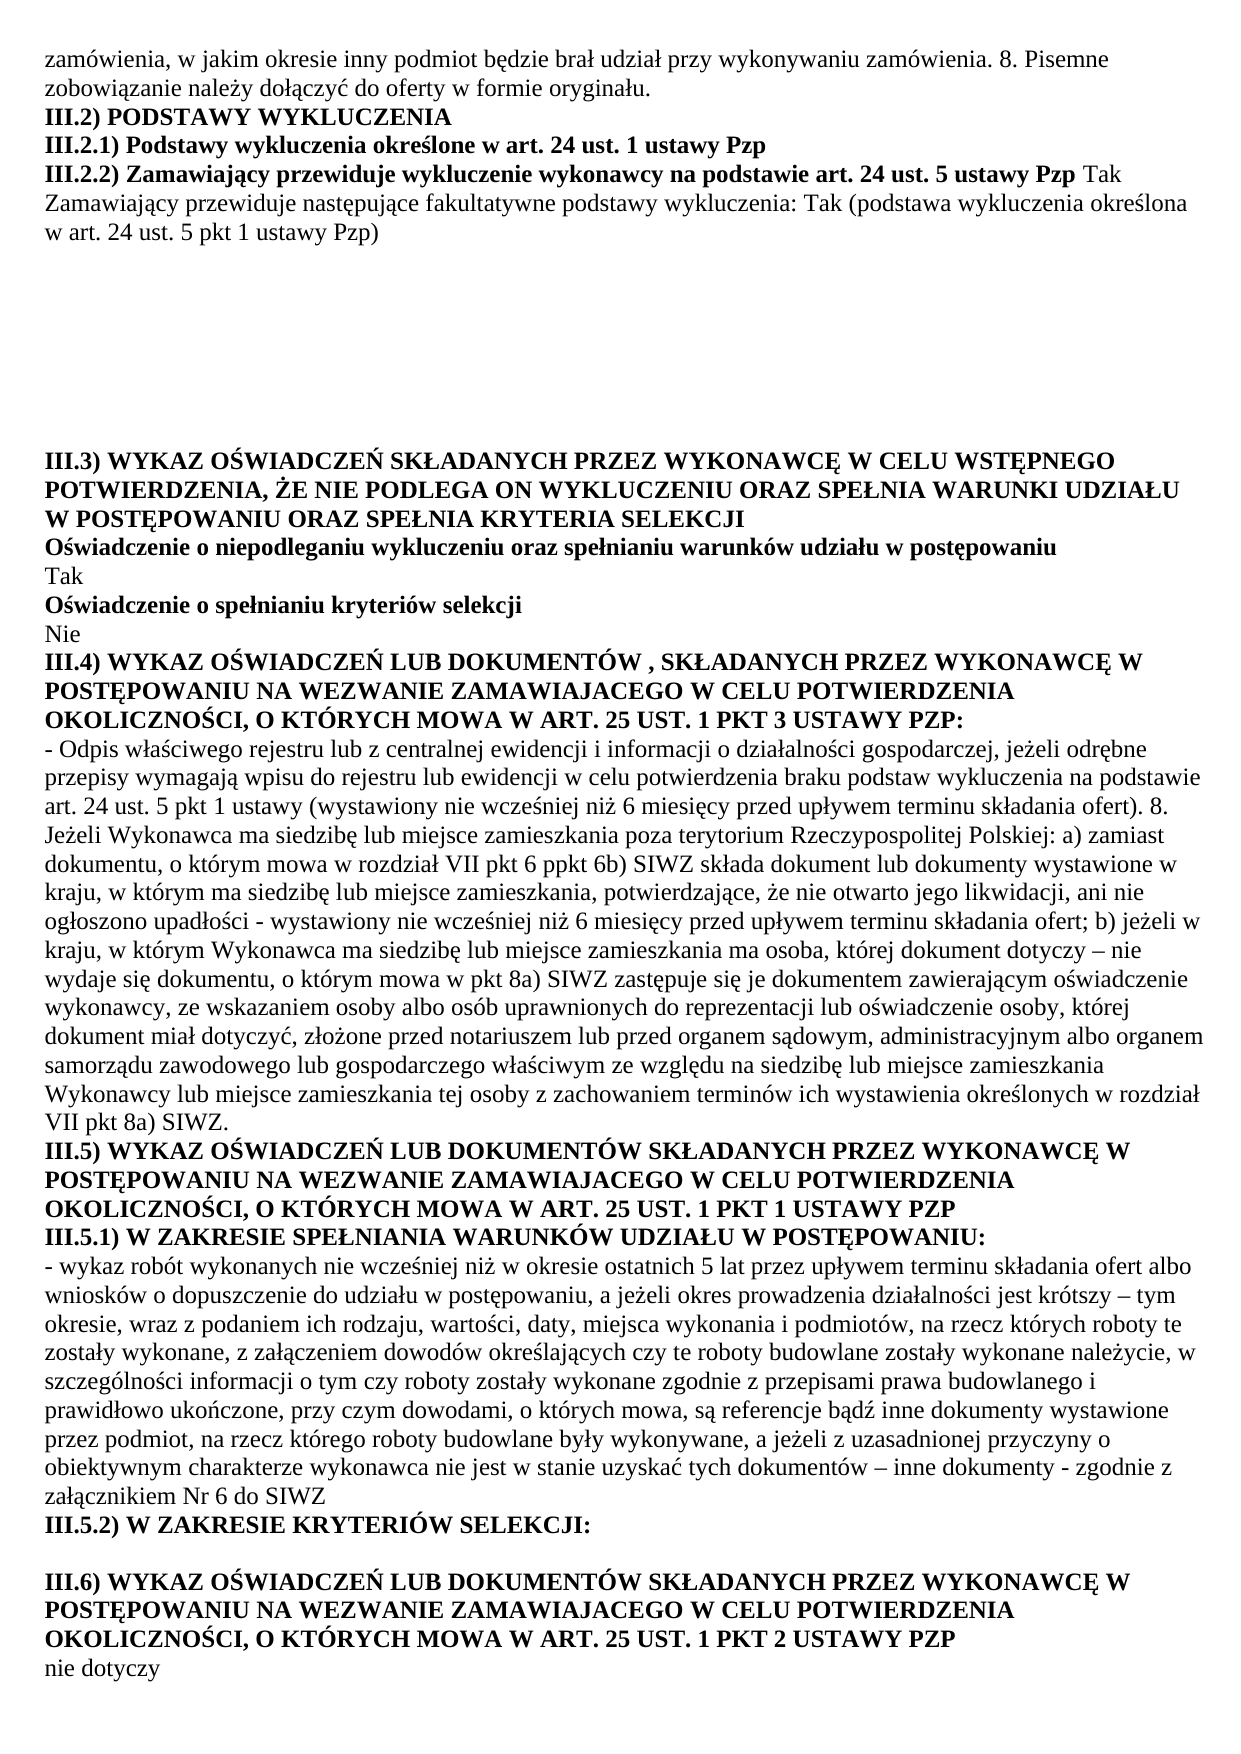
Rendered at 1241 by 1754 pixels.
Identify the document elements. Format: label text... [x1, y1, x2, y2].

text - Odpis właściwego rejestru lub z centralnej ewidencji i informacji o działalności gospodarczej, jeżeli odrębne przepisy wymagają wpisu do rejestru lub ewidencji w celu potwierdzenia braku podstaw wykluczenia na podstawie art. 24 ust. 5 pkt 1 ustawy (wystawiony nie wcześniej niż 6 miesięcy przed upływem terminu składania ofert). 8. Jeżeli Wykonawca ma siedzibę lub miejsce zamieszkania poza terytorium Rzeczypospolitej Polskiej: a) zamiast dokumentu, o którym mowa w rozdział VII pkt 6 ppkt 6b) SIWZ składa dokument lub dokumenty wystawione w kraju, w którym ma siedzibę lub miejsce zamieszkania, potwierdzające, że nie otwarto jego likwidacji, ani nie ogłoszono upadłości - wystawiony nie wcześniej niż 6 miesięcy przed upływem terminu składania ofert; b) jeżeli w kraju, w którym Wykonawca ma siedzibę lub miejsce zamieszkania ma osoba, której dokument dotyczy – nie wydaje się dokumentu, o którym mowa w pkt 8a) SIWZ zastępuje się je dokumentem zawierającym oświadczenie wykonawcy, ze wskazaniem osoby albo osób uprawnionych do reprezentacji lub oświadczenie osoby, której dokument miał dotyczyć, złożone przed notariuszem lub przed organem sądowym, administracyjnym albo organem samorządu zawodowego lub gospodarczego właściwym ze względu na siedzibę lub miejsce zamieszkania Wykonawcy lub miejsce zamieszkania tej osoby z zachowaniem terminów ich wystawienia określonych w rozdział VII pkt 8a) SIWZ. [44, 734, 1211, 1136]
text III.4) WYKAZ OŚWIADCZEŃ LUB DOKUMENTÓW , SKŁADANYCH PRZEZ WYKONAWCĘ W POSTĘPOWANIU NA WEZWANIE ZAMAWIAJACEGO W CELU POTWIERDZENIA OKOLICZNOŚCI, O KTÓRYCH MOWA W ART. 25 UST. 1 PKT 3 USTAWY PZP: [44, 647, 1211, 734]
text nie dotyczy [44, 1653, 1211, 1682]
text III.2.1) Podstawy wykluczenia określone w art. 24 ust. 1 ustawy Pzp III.2.2) Zamawiający przewiduje wykluczenie wykonawcy na podstawie art. 24 ust. 5 ustawy Pzp Tak Zamawiający przewiduje następujące fakultatywne podstawy wykluczenia: Tak (podstawa wykluczenia określona w art. 24 ust. 5 pkt 1 ustawy Pzp) [44, 131, 1211, 446]
text Oświadczenie o niepodleganiu wykluczeniu oraz spełnianiu warunków udziału w postępowaniu Tak Oświadczenie o spełnianiu kryteriów selekcji Nie [44, 532, 1211, 647]
text III.6) WYKAZ OŚWIADCZEŃ LUB DOKUMENTÓW SKŁADANYCH PRZEZ WYKONAWCĘ W POSTĘPOWANIU NA WEZWANIE ZAMAWIAJACEGO W CELU POTWIERDZENIA OKOLICZNOŚCI, O KTÓRYCH MOWA W ART. 25 UST. 1 PKT 2 USTAWY PZP [44, 1567, 1211, 1653]
text III.3) WYKAZ OŚWIADCZEŃ SKŁADANYCH PRZEZ WYKONAWCĘ W CELU WSTĘPNEGO POTWIERDZENIA, ŻE NIE PODLEGA ON WYKLUCZENIU ORAZ SPEŁNIA WARUNKI UDZIAŁU W POSTĘPOWANIU ORAZ SPEŁNIA KRYTERIA SELEKCJI [44, 446, 1211, 532]
text III.2) PODSTAWY WYKLUCZENIA [44, 102, 1211, 131]
text III.5.1) W ZAKRESIE SPEŁNIANIA WARUNKÓW UDZIAŁU W POSTĘPOWANIU: - wykaz robót wykonanych nie wcześniej niż w okresie ostatnich 5 lat przez upływem terminu składania ofert albo wniosków o dopuszczenie do udziału w postępowaniu, a jeżeli okres prowadzenia działalności jest krótszy – tym okresie, wraz z podaniem ich rodzaju, wartości, daty, miejsca wykonania i podmiotów, na rzecz których roboty te zostały wykonane, z załączeniem dowodów określających czy te roboty budowlane zostały wykonane należycie, w szczególności informacji o tym czy roboty zostały wykonane zgodnie z przepisami prawa budowlanego i prawidłowo ukończone, przy czym dowodami, o których mowa, są referencje bądź inne dokumenty wystawione przez podmiot, na rzecz którego roboty budowlane były wykonywane, a jeżeli z uzasadnionej przyczyny o obiektywnym charakterze wykonawca nie jest w stanie uzyskać tych dokumentów – inne dokumenty - zgodnie z załącznikiem Nr 6 do SIWZ III.5.2) W ZAKRESIE KRYTERIÓW SELEKCJI: [44, 1222, 1211, 1567]
text III.5) WYKAZ OŚWIADCZEŃ LUB DOKUMENTÓW SKŁADANYCH PRZEZ WYKONAWCĘ W POSTĘPOWANIU NA WEZWANIE ZAMAWIAJACEGO W CELU POTWIERDZENIA OKOLICZNOŚCI, O KTÓRYCH MOWA W ART. 25 UST. 1 PKT 1 USTAWY PZP [44, 1136, 1211, 1222]
text zamówienia, w jakim okresie inny podmiot będzie brał udział przy wykonywaniu zamówienia. 8. Pisemne zobowiązanie należy dołączyć do oferty w formie oryginału. [44, 44, 1211, 102]
